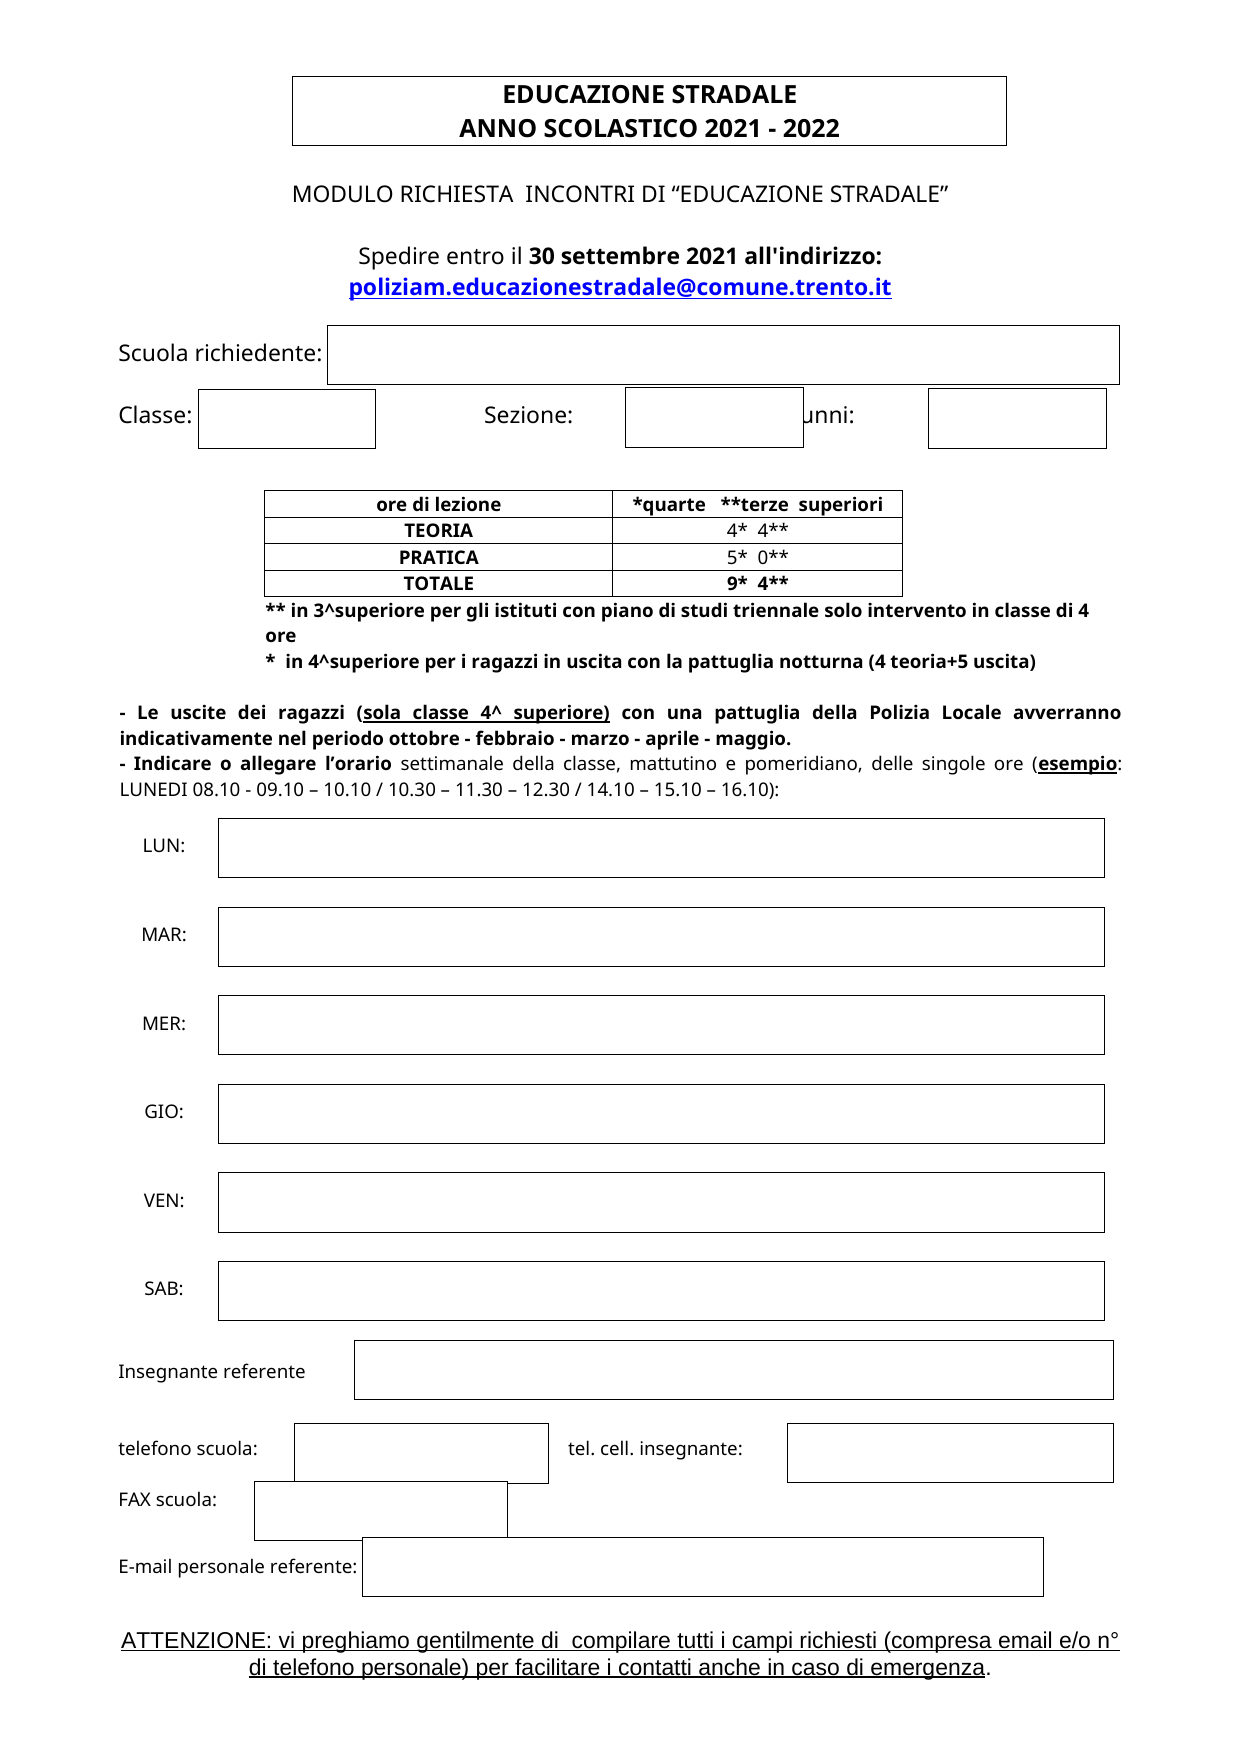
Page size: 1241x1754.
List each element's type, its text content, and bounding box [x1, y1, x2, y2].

table_cell TEORIA [265, 518, 612, 543]
text Insegnante referente [118, 1358, 354, 1384]
list - Le uscite dei ragazzi (sola classe 4^ superiore) con una pattuglia della Polizia Locale avverranno indicativamente nel periodo ottobre - febbraio - marzo - aprile - maggio. [119, 699, 1122, 750]
text ** in 3^superiore per gli istituti con piano di studi triennale solo intervento in classe di 4 ore [265, 597, 1122, 648]
table_cell VEN: [118, 1156, 209, 1244]
table_header ore di lezione [265, 491, 612, 517]
table_cell MAR: [118, 890, 209, 978]
table_cell PRATICA [265, 544, 612, 570]
text [1044, 1537, 1122, 1596]
text Classe: Sezione: N. alunni: [376, 399, 625, 430]
table_header EDUCAZIONE STRADALE ANNO SCOLASTICO 2021 - 2022 [293, 77, 1006, 145]
table_header LUN: [118, 801, 209, 890]
text Classe: Sezione: N. alunni: [804, 399, 928, 430]
table_cell SAB: [118, 1244, 209, 1333]
table_cell [210, 1067, 1122, 1156]
table_cell [210, 890, 1122, 978]
table_cell TOTALE [265, 571, 612, 596]
text MODULO RICHIESTA INCONTRI DI “EDUCAZIONE STRADALE” [118, 177, 1122, 209]
text Classe: Sezione: N. alunni: [118, 399, 198, 430]
table_cell 4* 4** [613, 518, 902, 543]
table_cell MER: [118, 979, 209, 1067]
text telefono scuola: t ins tel. cell. insegnante: [549, 1435, 787, 1460]
text ATTENZIONE: vi preghiamo gentilmente di compilare tutti i campi richiesti (compresa email e/o n° di telefono personale) per facilitare i contatti anche in caso di emergenza. [118, 1627, 1122, 1680]
table_cell [210, 1244, 1122, 1333]
text * in 4^superiore per i ragazzi in uscita con la pattuglia notturna (4 teoria+5 uscita) [265, 648, 1122, 674]
text [508, 1486, 1122, 1511]
subtitle Scuola richiedente: [118, 337, 327, 368]
table_cell GIO: [118, 1067, 209, 1156]
text FAX scuola: [118, 1486, 254, 1511]
table_cell [210, 979, 1122, 1067]
text E-mail personale referente: [118, 1537, 362, 1596]
table_header [210, 801, 1122, 890]
text Spedire entro il 30 settembre 2021 all'indirizzo: poliziam.educazionestradale@comune.trento.it [118, 240, 1122, 302]
table_cell 9* 4** [613, 571, 902, 596]
table_cell [210, 1156, 1122, 1244]
text telefono scuola: t ins tel. cell. insegnante: [118, 1435, 294, 1460]
list - Indicare o allegare l’orario settimanale della classe, mattutino e pomeridiano, delle singole ore (esempio: LUNEDI 08.10 - 09.10 – 10.10 / 10.30 – 11.30 – 12.30 / 14.10 – 15.10 – 16.10): [118, 750, 1122, 801]
table_header *quarte **terze superiori [613, 491, 902, 517]
table_cell 5* 0** [613, 544, 902, 570]
